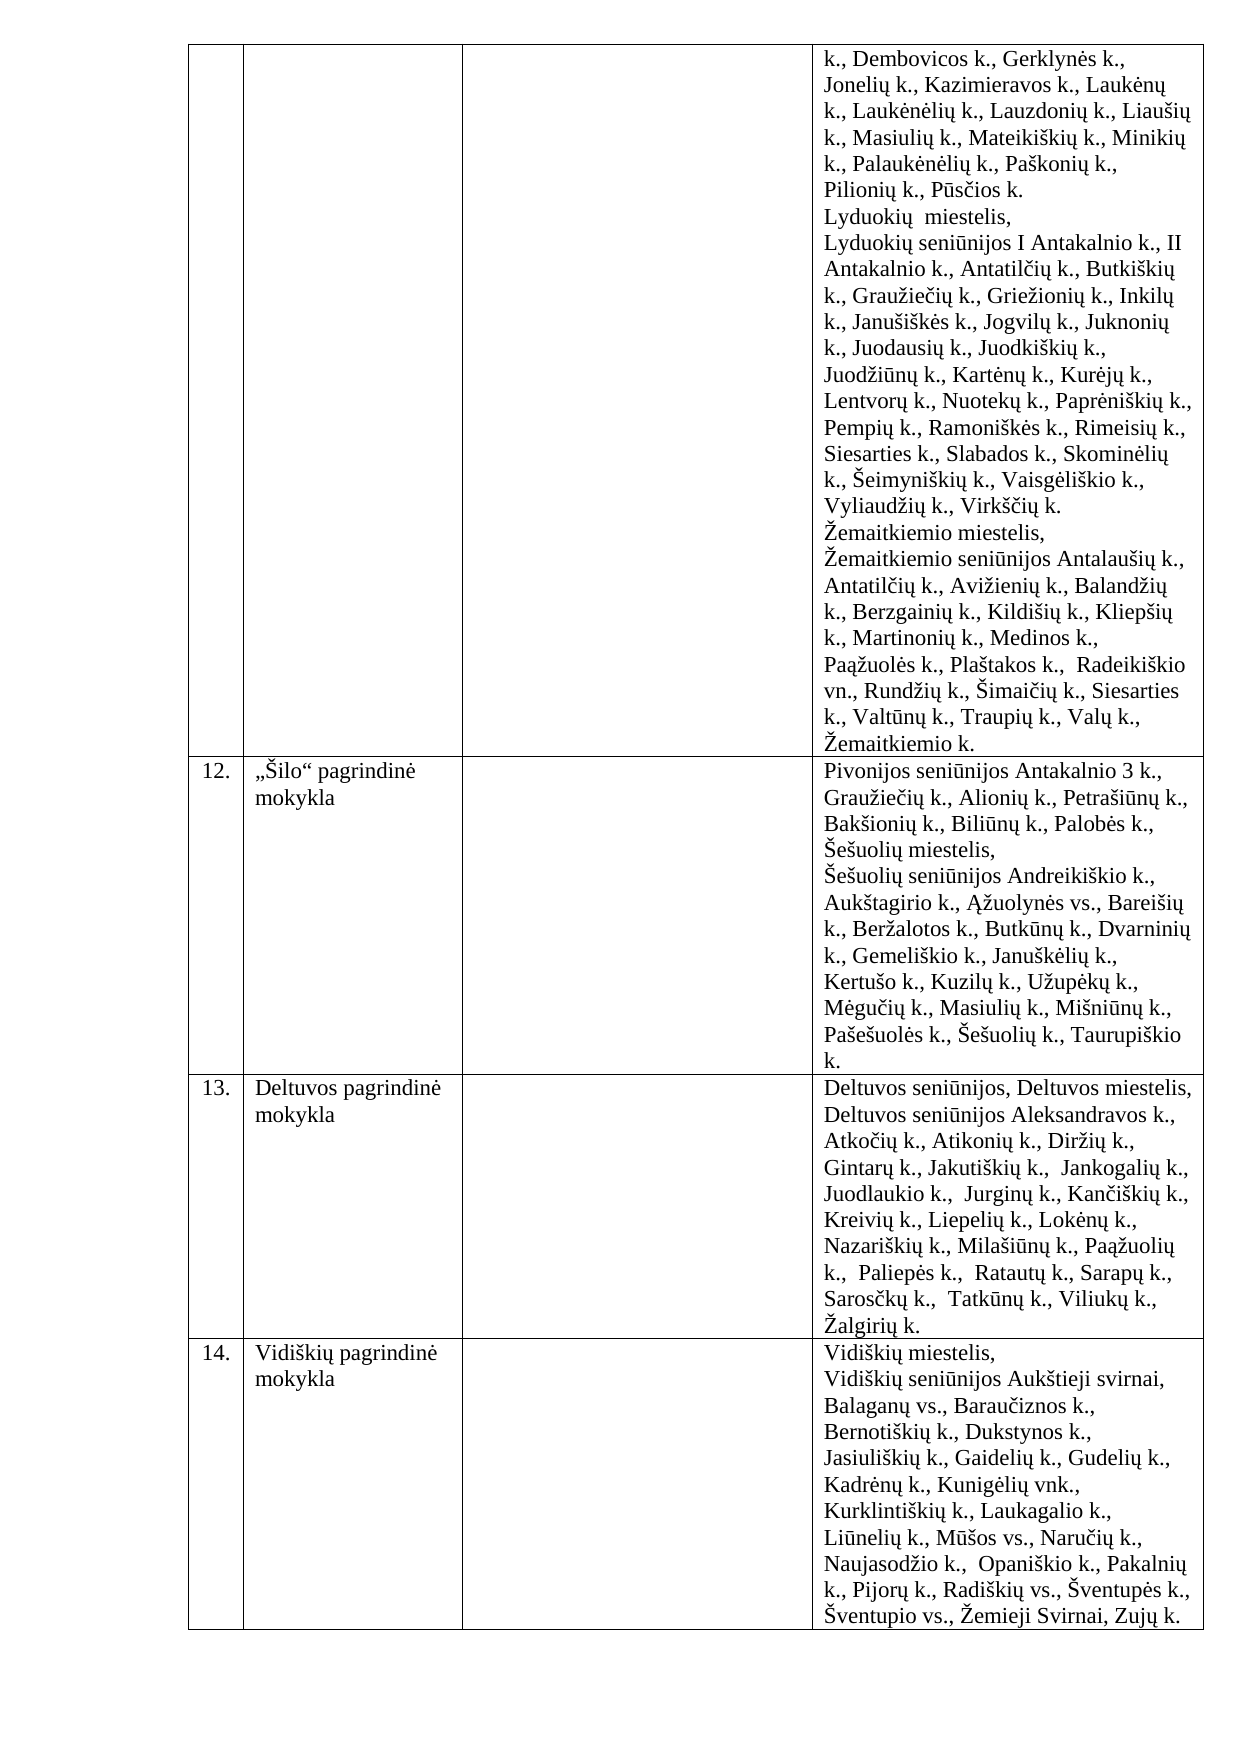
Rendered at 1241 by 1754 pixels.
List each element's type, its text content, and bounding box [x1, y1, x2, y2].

table_cell [463, 757, 812, 1073]
table_cell [463, 1075, 812, 1338]
table_cell [244, 45, 462, 756]
table_cell k., Dembovicos k., Gerklynės k., Jonelių k., Kazimieravos k., Laukėnų k., Laukėnėlių k., Lauzdonių k., Liaušių k., Masiulių k., Mateikiškių k., Minikių k., Palaukėnėlių k., Paškonių k., Pilionių k., Pūsčios k. Lyduokių miestelis, Lyduokių seniūnijos I Antakalnio k., II Antakalnio k., Antatilčių k., Butkiškių k., Graužiečių k., Griežionių k., Inkilų k., Janušiškės k., Jogvilų k., Juknonių k., Juodausių k., Juodkiškių k., Juodžiūnų k., Kartėnų k., Kurėjų k., Lentvorų k., Nuotekų k., Paprėniškių k., Pempių k., Ramoniškės k., Rimeisių k., Siesarties k., Slabados k., Skominėlių k., Šeimyniškių k., Vaisgėliškio k., Vyliaudžių k., Virkščių k. Žemaitkiemio miestelis, Žemaitkiemio seniūnijos Antalaušių k., Antatilčių k., Avižienių k., Balandžių k., Berzgainių k., Kildišių k., Kliepšių k., Martinonių k., Medinos k., Paąžuolės k., Plaštakos k., Radeikiškio vn., Rundžių k., Šimaičių k., Siesarties k., Valtūnų k., Traupių k., Valų k., Žemaitkiemio k. [813, 45, 1203, 756]
table_cell Vidiškių pagrindinė mokykla [244, 1339, 462, 1629]
table_cell Vidiškių miestelis, Vidiškių seniūnijos Aukštieji svirnai, Balaganų vs., Baraučiznos k., Bernotiškių k., Dukstynos k., Jasiuliškių k., Gaidelių k., Gudelių k., Kadrėnų k., Kunigėlių vnk., Kurklintiškių k., Laukagalio k., Liūnelių k., Mūšos vs., Naručių k., Naujasodžio k., Opaniškio k., Pakalnių k., Pijorų k., Radiškių vs., Šventupės k., Šventupio vs., Žemieji Svirnai, Zujų k. [813, 1339, 1203, 1629]
table_cell [463, 45, 812, 756]
table_cell „Šilo“ pagrindinė mokykla [244, 757, 462, 1073]
table_cell Deltuvos pagrindinė mokykla [244, 1075, 462, 1338]
table_cell 12. [189, 757, 243, 1073]
table_cell 14. [189, 1339, 243, 1629]
table_cell Pivonijos seniūnijos Antakalnio 3 k., Graužiečių k., Alionių k., Petrašiūnų k., Bakšionių k., Biliūnų k., Palobės k., Šešuolių miestelis, Šešuolių seniūnijos Andreikiškio k., Aukštagirio k., Ąžuolynės vs., Bareišių k., Beržalotos k., Butkūnų k., Dvarninių k., Gemeliškio k., Januškėlių k., Kertušo k., Kuzilų k., Užupėkų k., Mėgučių k., Masiulių k., Mišniūnų k., Pašešuolės k., Šešuolių k., Taurupiškio k. [813, 757, 1203, 1073]
table_cell 13. [189, 1075, 243, 1338]
table_cell Deltuvos seniūnijos, Deltuvos miestelis, Deltuvos seniūnijos Aleksandravos k., Atkočių k., Atikonių k., Diržių k., Gintarų k., Jakutiškių k., Jankogalių k., Juodlaukio k., Jurginų k., Kančiškių k., Kreivių k., Liepelių k., Lokėnų k., Nazariškių k., Milašiūnų k., Paąžuolių k., Paliepės k., Ratautų k., Sarapų k., Sarosčkų k., Tatkūnų k., Viliukų k., Žalgirių k. [813, 1075, 1203, 1338]
table_cell [463, 1339, 812, 1629]
table_cell [189, 45, 243, 756]
